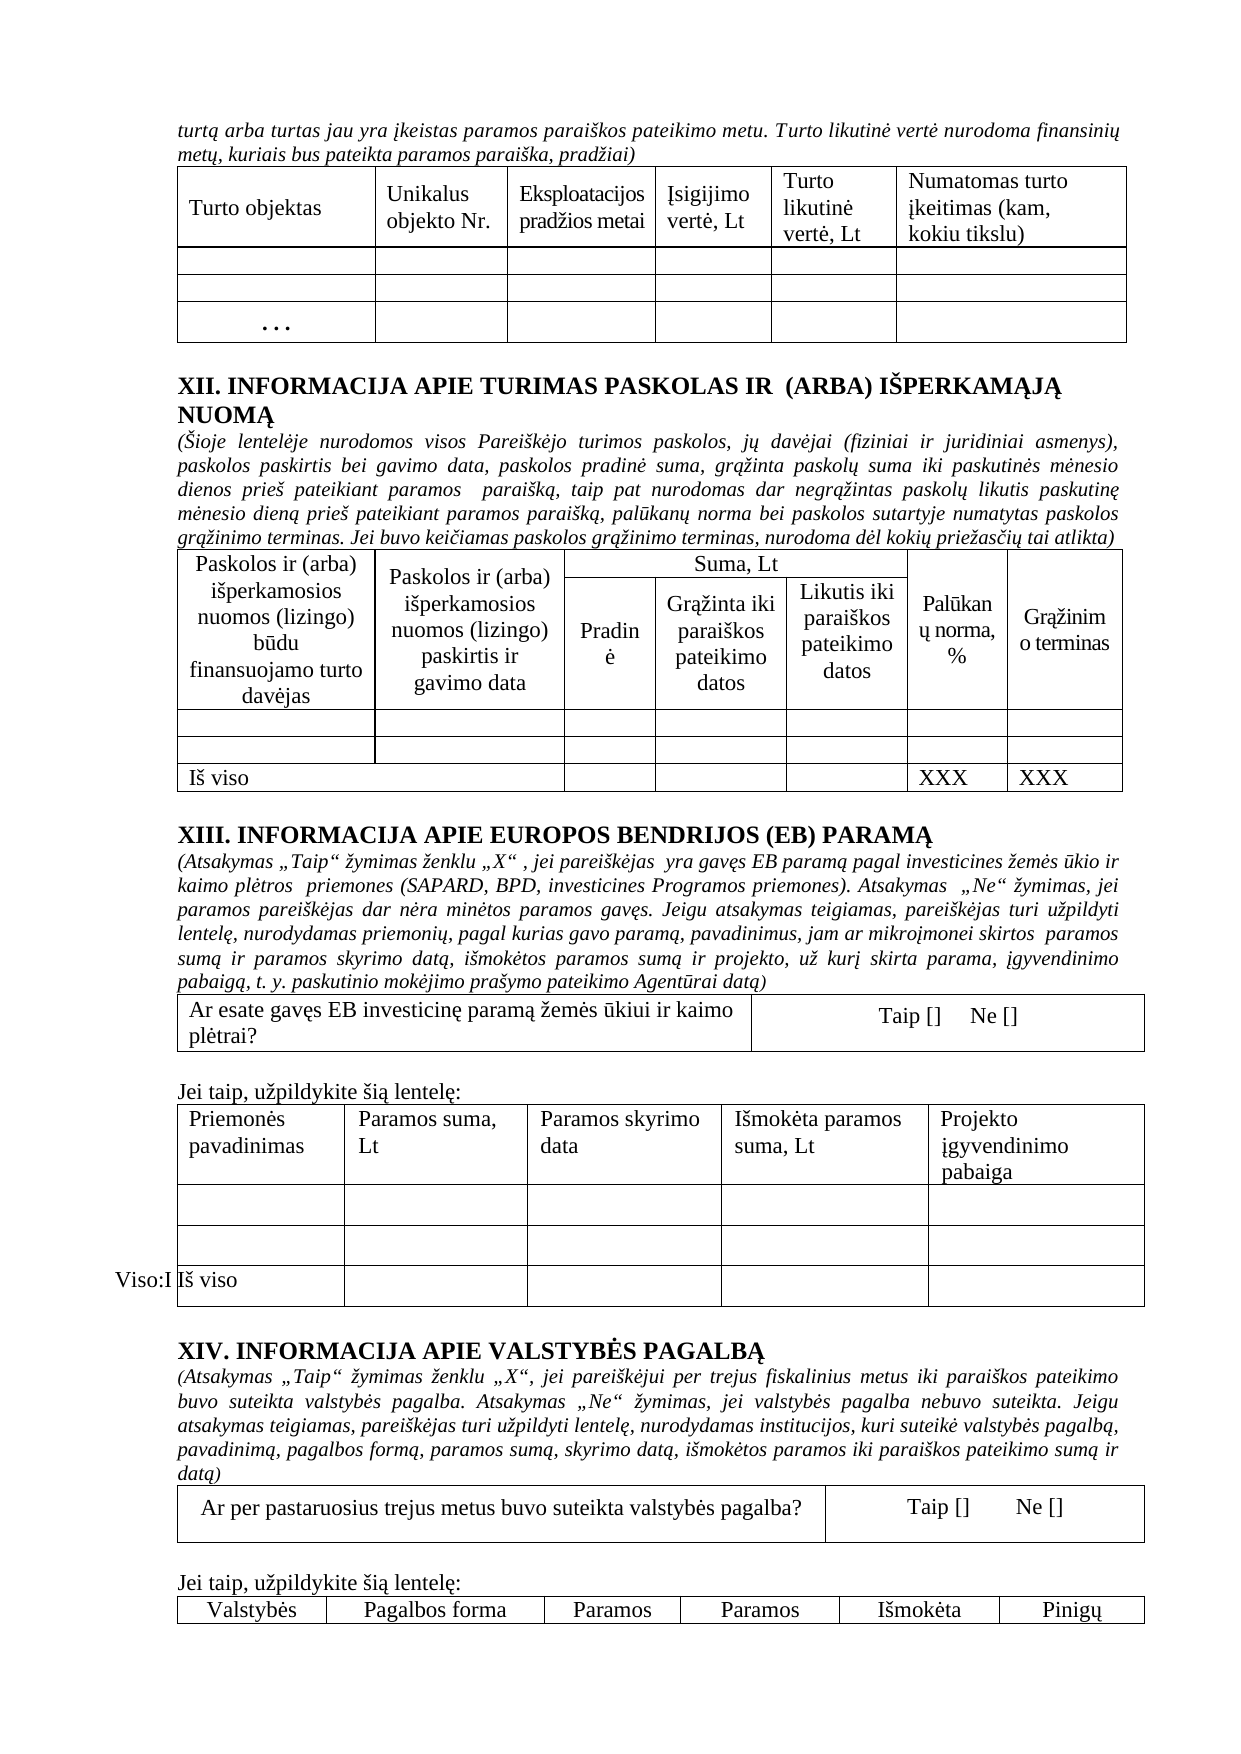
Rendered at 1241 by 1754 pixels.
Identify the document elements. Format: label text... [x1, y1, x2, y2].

table_header Paramos suma, Lt [345, 1105, 527, 1184]
table_cell [345, 1266, 527, 1306]
table_header Pagalbos forma [327, 1597, 544, 1623]
table_cell [656, 275, 771, 301]
table_header Paskolos ir (arba) išperkamosios nuomos (lizingo) būdu finansuojamo turto davėjas [178, 550, 374, 708]
table_cell [508, 275, 655, 301]
table_cell [787, 737, 907, 763]
table_cell [376, 248, 507, 274]
table_header Eksploatacijos pradžios metai [508, 167, 655, 246]
table_cell [929, 1226, 1144, 1265]
table_cell [178, 710, 374, 736]
table_cell [178, 1185, 344, 1225]
table_header Taip [][] Ne [][] [826, 1486, 1144, 1542]
table_cell Grąžinta iki paraiškos pateikimo datos [656, 578, 786, 708]
table_cell [376, 275, 507, 301]
table_header Paramos [681, 1597, 839, 1623]
table_cell [508, 248, 655, 274]
table_header Ar per pastaruosius trejus metus buvo suteikta valstybės pagalba? [178, 1486, 825, 1542]
table_cell [656, 302, 771, 342]
table_cell [897, 302, 1126, 342]
table_cell Viso:I Iš viso [178, 1266, 344, 1306]
table_cell [178, 737, 374, 763]
table_cell [787, 710, 907, 736]
table_cell [565, 737, 655, 763]
table_cell [1008, 737, 1122, 763]
table_header Suma, Lt [565, 550, 907, 577]
text XIII. INFORMACIJA APIE EUROPOS BENDRIJOS (EB) PARAMĄ [177, 820, 1122, 849]
table_cell [656, 737, 786, 763]
table_cell [722, 1226, 928, 1265]
table_cell [787, 764, 907, 791]
table_header Projekto įgyvendinimo pabaiga [929, 1105, 1144, 1184]
table_cell [376, 737, 564, 763]
table_cell [528, 1185, 721, 1225]
table_cell [897, 248, 1126, 274]
table_cell XXX [908, 764, 1007, 791]
text XII. Informacija apie turimas paskolas IR (ARBA) IŠPERKAMĄJĄ NUOMĄ [177, 371, 1122, 429]
table_cell [508, 302, 655, 342]
table_cell [376, 302, 507, 342]
table_header Numatomas turto įkeitimas (kam, kokiu tikslu) [897, 167, 1126, 246]
table_header Išmokėta [840, 1597, 999, 1623]
table_cell [376, 710, 564, 736]
table_cell Likutis iki paraiškos pateikimo datos [787, 578, 907, 708]
table_cell [897, 275, 1126, 301]
table_header Valstybės [178, 1597, 326, 1623]
table_header Paskolos ir (arba) išperkamosios nuomos (lizingo) paskirtis ir gavimo data [376, 550, 564, 708]
text Jei taip, užpildykite šią lentelę: [177, 1078, 1122, 1104]
table_header Palūkanų norma, % [908, 550, 1007, 708]
table_header Taip [][] Ne [][] [752, 995, 1144, 1051]
text Jei taip, užpildykite šią lentelę: [177, 1569, 1122, 1596]
table_cell [528, 1226, 721, 1265]
table_cell [772, 248, 896, 274]
text turtą arba turtas jau yra įkeistas paramos paraiškos pateikimo metu. Turto likutinė vertė nurodoma finansinių metų, kuriais bus pateikta paramos paraiška, pradžiai) [177, 118, 1122, 166]
table_cell [772, 302, 896, 342]
table_header Priemonės pavadinimas [178, 1105, 344, 1184]
table_cell [345, 1185, 527, 1225]
table_header Turto objektas [178, 167, 375, 246]
text XIV. INFORMACIJA APIE VALSTYBĖS PAGALBĄ [177, 1336, 1122, 1364]
table_cell [178, 1226, 344, 1265]
table_cell [345, 1226, 527, 1265]
table_cell [656, 764, 786, 791]
table_cell [656, 248, 771, 274]
table_cell [908, 710, 1007, 736]
table_cell [565, 710, 655, 736]
table_cell [656, 710, 786, 736]
table_cell [178, 275, 375, 301]
table_header Įsigijimo vertė, Lt [656, 167, 771, 246]
table_cell Iš viso [178, 764, 564, 791]
text (Atsakymas „Taip“ žymimas ženklu „X“ , jei pareiškėjas yra gavęs EB paramą pagal investicines žemės ūkio ir kaimo plėtros priemones (SAPARD, BPD, investicines Programos priemones). Atsakymas „Ne“ žymimas, jei paramos pareiškėjas dar nėra minėtos paramos gavęs. Jeigu atsakymas teigiamas, pareiškėjas turi užpildyti lentelę, nurodydamas priemonių, pagal kurias gavo paramą, pavadinimus, jam ar mikroįmonei skirtos paramos sumą ir paramos skyrimo datą, išmokėtos paramos sumą ir projekto, už kurį skirta parama, įgyvendinimo pabaigą, t. y. paskutinio mokėjimo prašymo pateikimo Agentūrai datą) [177, 849, 1122, 993]
table_cell [1008, 710, 1122, 736]
table_header Pinigų [1000, 1597, 1144, 1623]
table_header Paramos [545, 1597, 680, 1623]
table_cell [565, 764, 655, 791]
table_cell [178, 248, 375, 274]
table_cell Pradinė [565, 578, 655, 708]
table_header Ar esate gavęs EB investicinę paramą žemės ūkiui ir kaimo plėtrai? [178, 995, 751, 1051]
table_cell [722, 1266, 928, 1306]
table_cell [929, 1185, 1144, 1225]
table_cell [722, 1185, 928, 1225]
table_cell [929, 1266, 1144, 1306]
table_header Turto likutinė vertė, Lt [772, 167, 896, 246]
text (Atsakymas „Taip“ žymimas ženklu „X“, jei pareiškėjui per trejus fiskalinius metus iki paraiškos pateikimo buvo suteikta valstybės pagalba. Atsakymas „Ne“ žymimas, jei valstybės pagalba nebuvo suteikta. Jeigu atsakymas teigiamas, pareiškėjas turi užpildyti lentelę, nurodydamas institucijos, kuri suteikė valstybės pagalbą, pavadinimą, pagalbos formą, paramos sumą, skyrimo datą, išmokėtos paramos iki paraiškos pateikimo sumą ir datą) [177, 1364, 1122, 1485]
table_header Išmokėta paramos suma, Lt [722, 1105, 928, 1184]
table_header Paramos skyrimo data [528, 1105, 721, 1184]
table_cell [908, 737, 1007, 763]
table_cell . . . [178, 302, 375, 342]
table_header Grąžinimo terminas [1008, 550, 1122, 708]
table_cell XXX [1008, 764, 1122, 791]
table_cell [528, 1266, 721, 1306]
table_header Unikalus objekto Nr. [376, 167, 507, 246]
text (Šioje lentelėje nurodomos visos Pareiškėjo turimos paskolos, jų davėjai (fiziniai ir juridiniai asmenys), paskolos paskirtis bei gavimo data, paskolos pradinė suma, grąžinta paskolų suma iki paskutinės mėnesio dienos prieš pateikiant paramos paraišką, taip pat nurodomas dar negrąžintas paskolų likutis paskutinę mėnesio dieną prieš pateikiant paramos paraišką, palūkanų norma bei paskolos sutartyje numatytas paskolos grąžinimo terminas. Jei buvo keičiamas paskolos grąžinimo terminas, nurodoma dėl kokių priežasčių tai atlikta) [177, 429, 1122, 549]
table_cell [772, 275, 896, 301]
